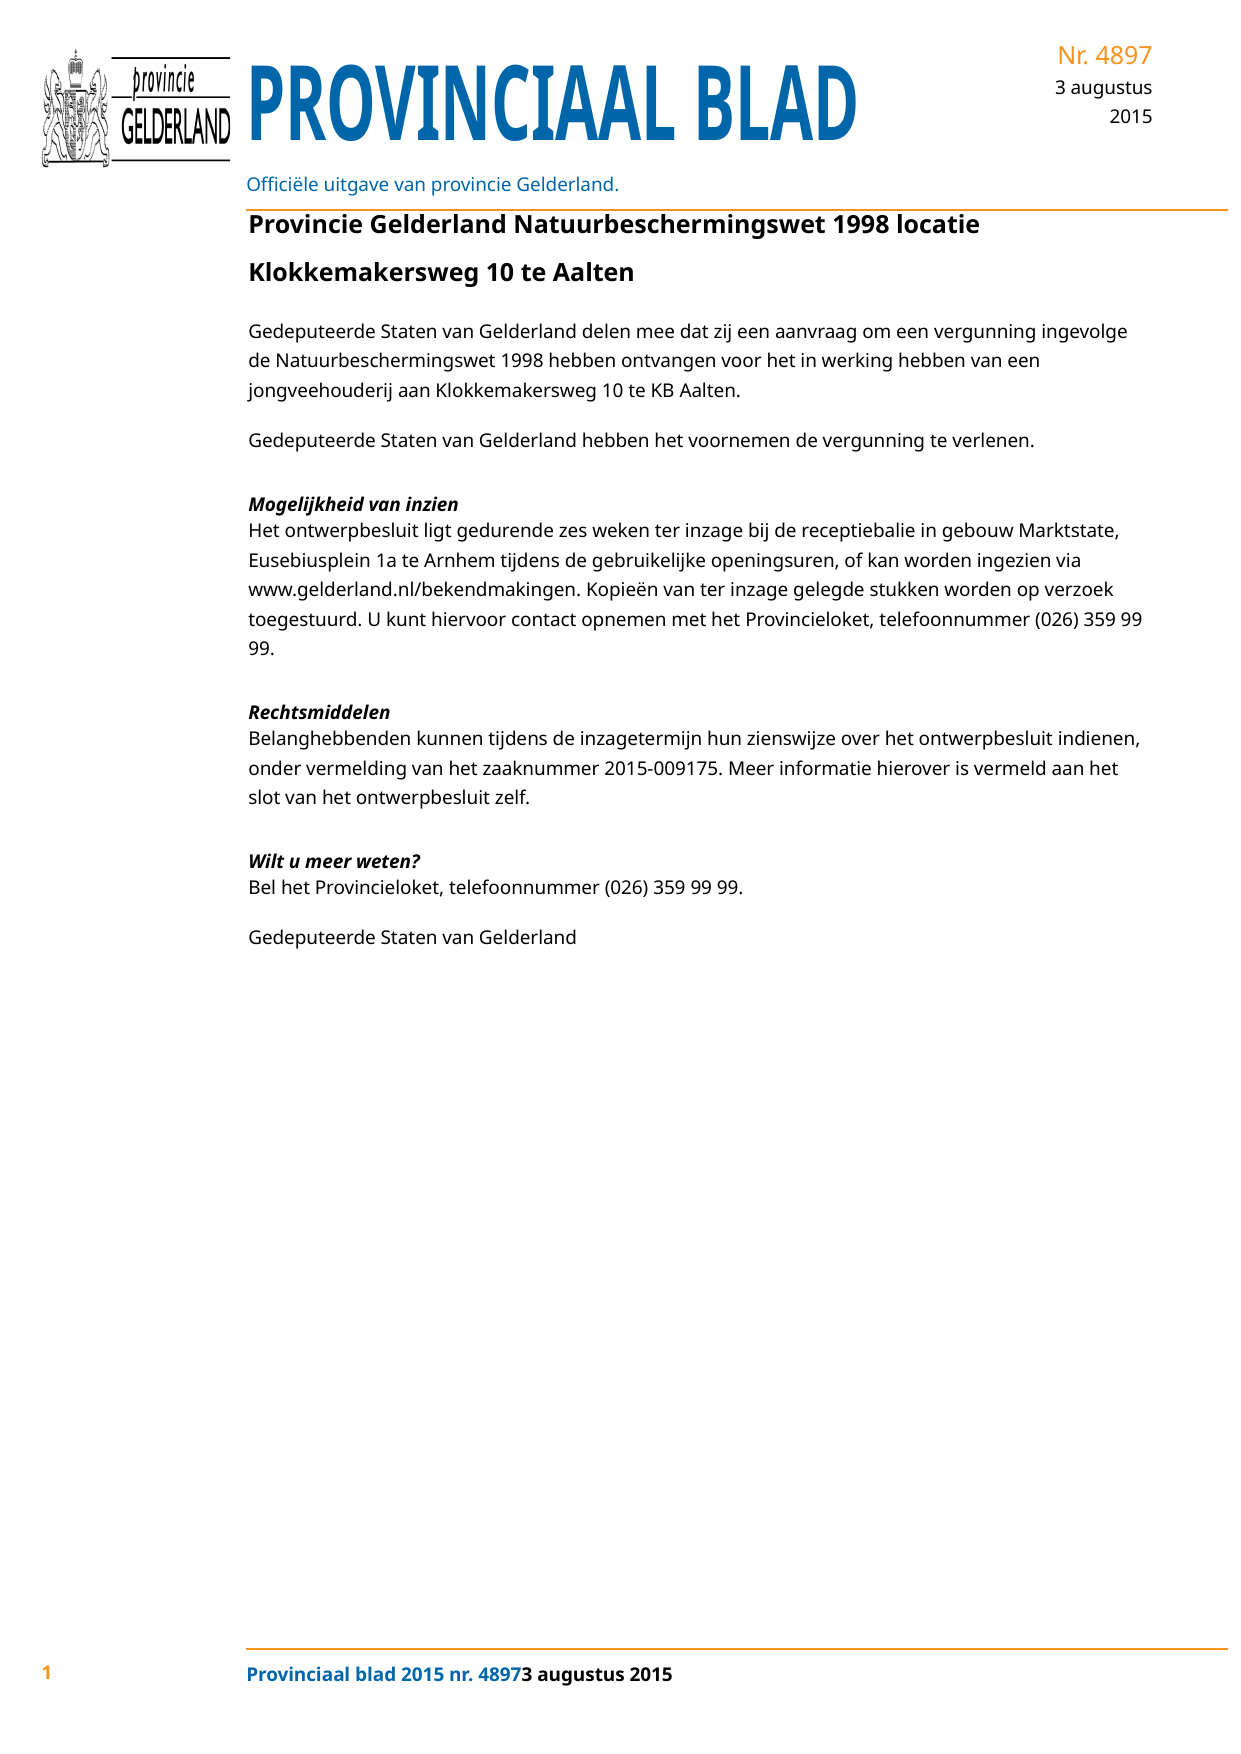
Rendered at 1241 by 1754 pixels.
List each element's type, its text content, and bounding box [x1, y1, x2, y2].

text Het ontwerpbesluit ligt gedurende zes weken ter inzage bij de receptiebalie in gebouw Marktstate, Eusebiusplein 1a te Arnhem tijdens de gebruikelijke openingsuren, of kan worden ingezien via www.gelderland.nl/bekendmakingen. Kopieën van ter inzage gelegde stukken worden op verzoek toegestuurd. U kunt hiervoor contact opnemen met het Provincieloket, telefoonnummer (026) 359 99 99. [248, 517, 1152, 661]
text Wilt u meer weten? [248, 848, 1152, 874]
text Gedeputeerde Staten van Gelderland hebben het voornemen de vergunning te verlenen. [248, 427, 1152, 453]
picture [41, 47, 231, 172]
text Gedeputeerde Staten van Gelderland [248, 924, 1152, 950]
text Mogelijkheid van inzien [248, 491, 1152, 517]
text Provincie Gelderland Natuurbeschermingswet 1998 locatie Klokkemakersweg 10 te Aalten [248, 211, 1152, 288]
text Gedeputeerde Staten van Gelderland delen mee dat zij een aanvraag om een vergunning ingevolge de Natuurbeschermingswet 1998 hebben ontvangen voor het in werking hebben van een jongveehouderij aan Klokkemakersweg 10 te KB Aalten. [248, 318, 1152, 403]
text Bel het Provincieloket, telefoonnummer (026) 359 99 99. [248, 874, 1152, 900]
text Rechtsmiddelen [248, 699, 1152, 725]
text Belanghebbenden kunnen tijdens de inzagetermijn hun zienswijze over het ontwerpbesluit indienen, onder vermelding van het zaaknummer 2015-009175. Meer informatie hierover is vermeld aan het slot van het ontwerpbesluit zelf. [248, 725, 1152, 810]
